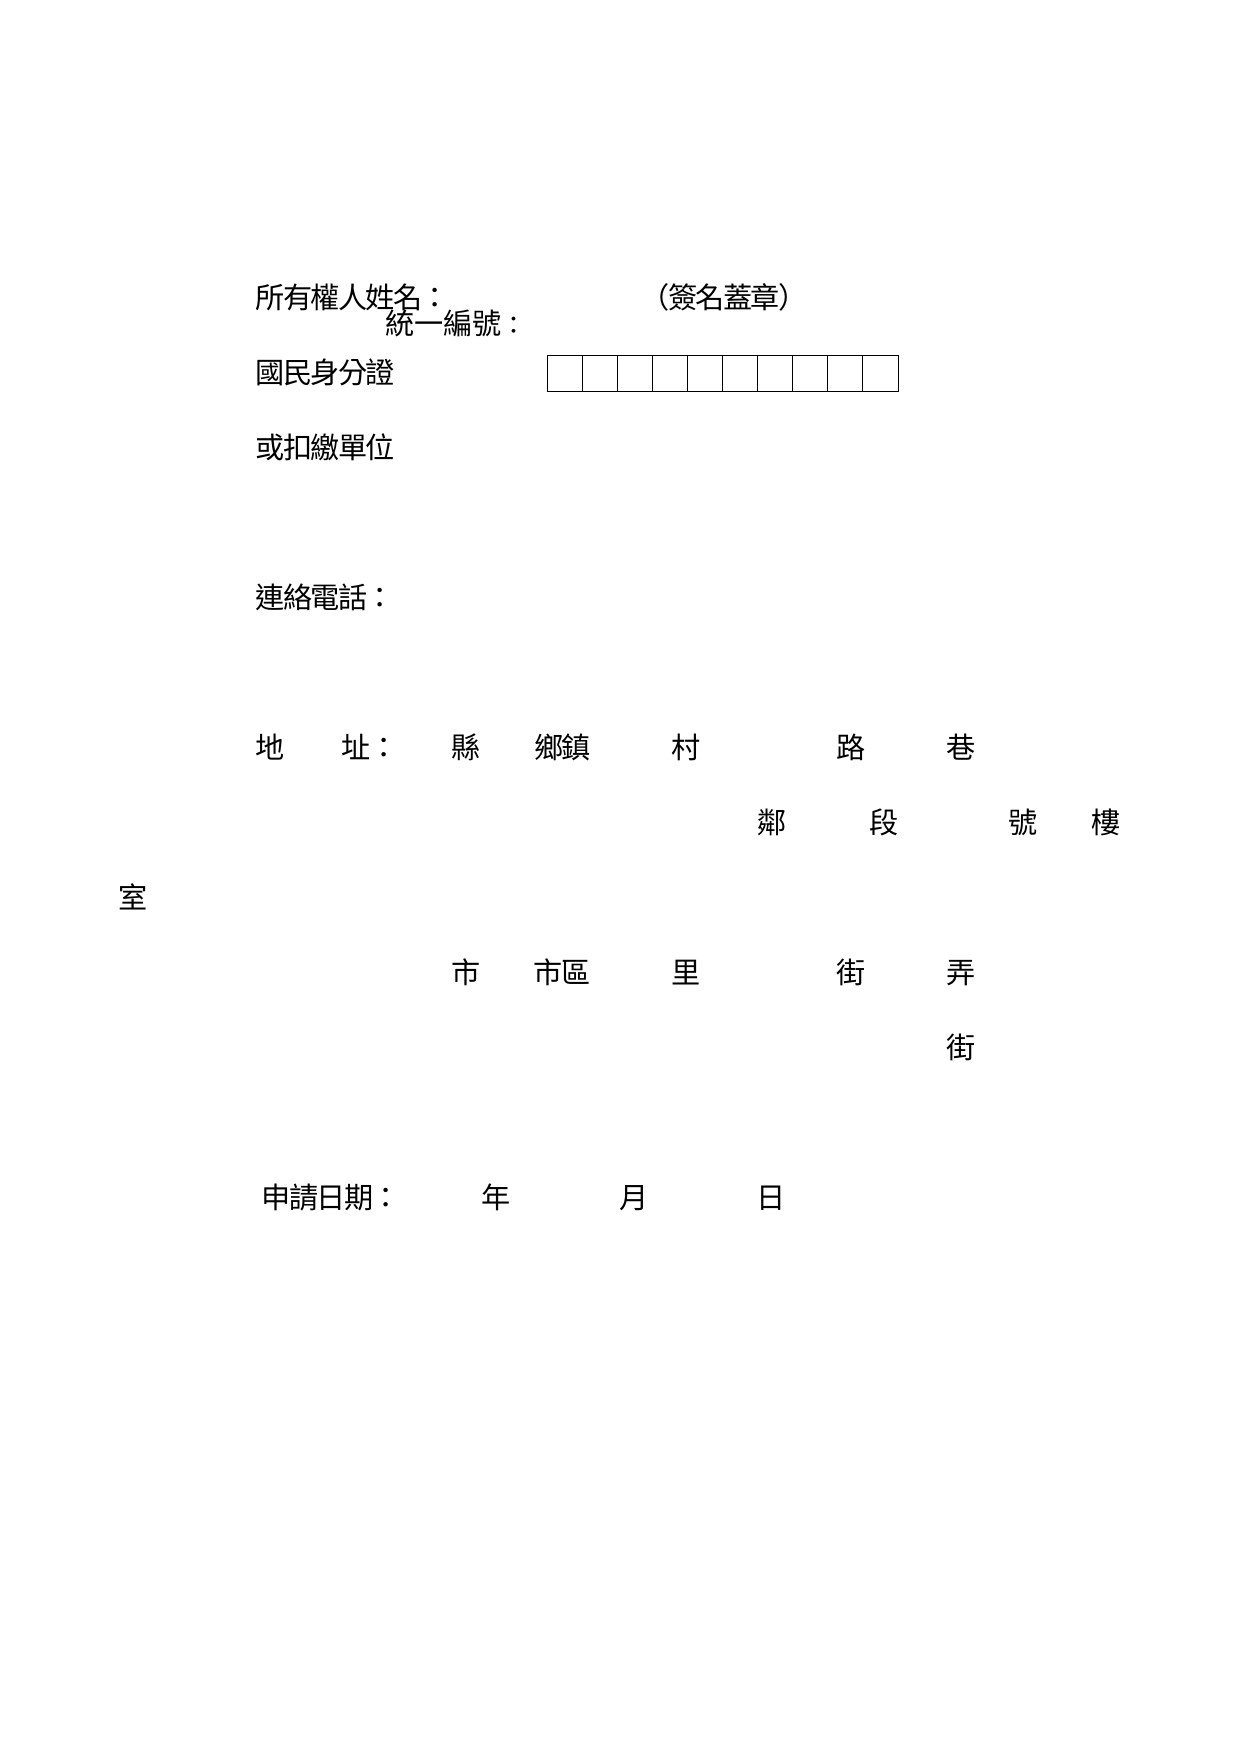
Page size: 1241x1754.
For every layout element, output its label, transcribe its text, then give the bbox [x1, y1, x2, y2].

text 市 市區 里 街 弄 [121, 933, 1122, 1008]
table_header [828, 356, 862, 391]
text 鄰 段 號 樓 室 [118, 783, 1122, 933]
table_header [548, 356, 582, 391]
text 統一編號： [385, 301, 527, 343]
text 連絡電話： [118, 558, 1122, 633]
table_header [863, 356, 898, 391]
text 街 [121, 1008, 1122, 1083]
table_header [758, 356, 792, 391]
text 地 址： 縣 鄉鎮 村 路 巷 [118, 708, 1122, 783]
table_header [583, 356, 617, 391]
text 申請日期： 年 月 日 [124, 1158, 1122, 1233]
text 或扣繳單位 [118, 408, 1122, 483]
text 國民身分證 [118, 333, 1122, 408]
table_header [618, 356, 652, 391]
table_header [723, 356, 757, 391]
text 所有權人姓名： （簽名蓋章） [118, 258, 1122, 333]
table_header [653, 356, 687, 391]
table_header [793, 356, 827, 391]
table_header [688, 356, 722, 391]
